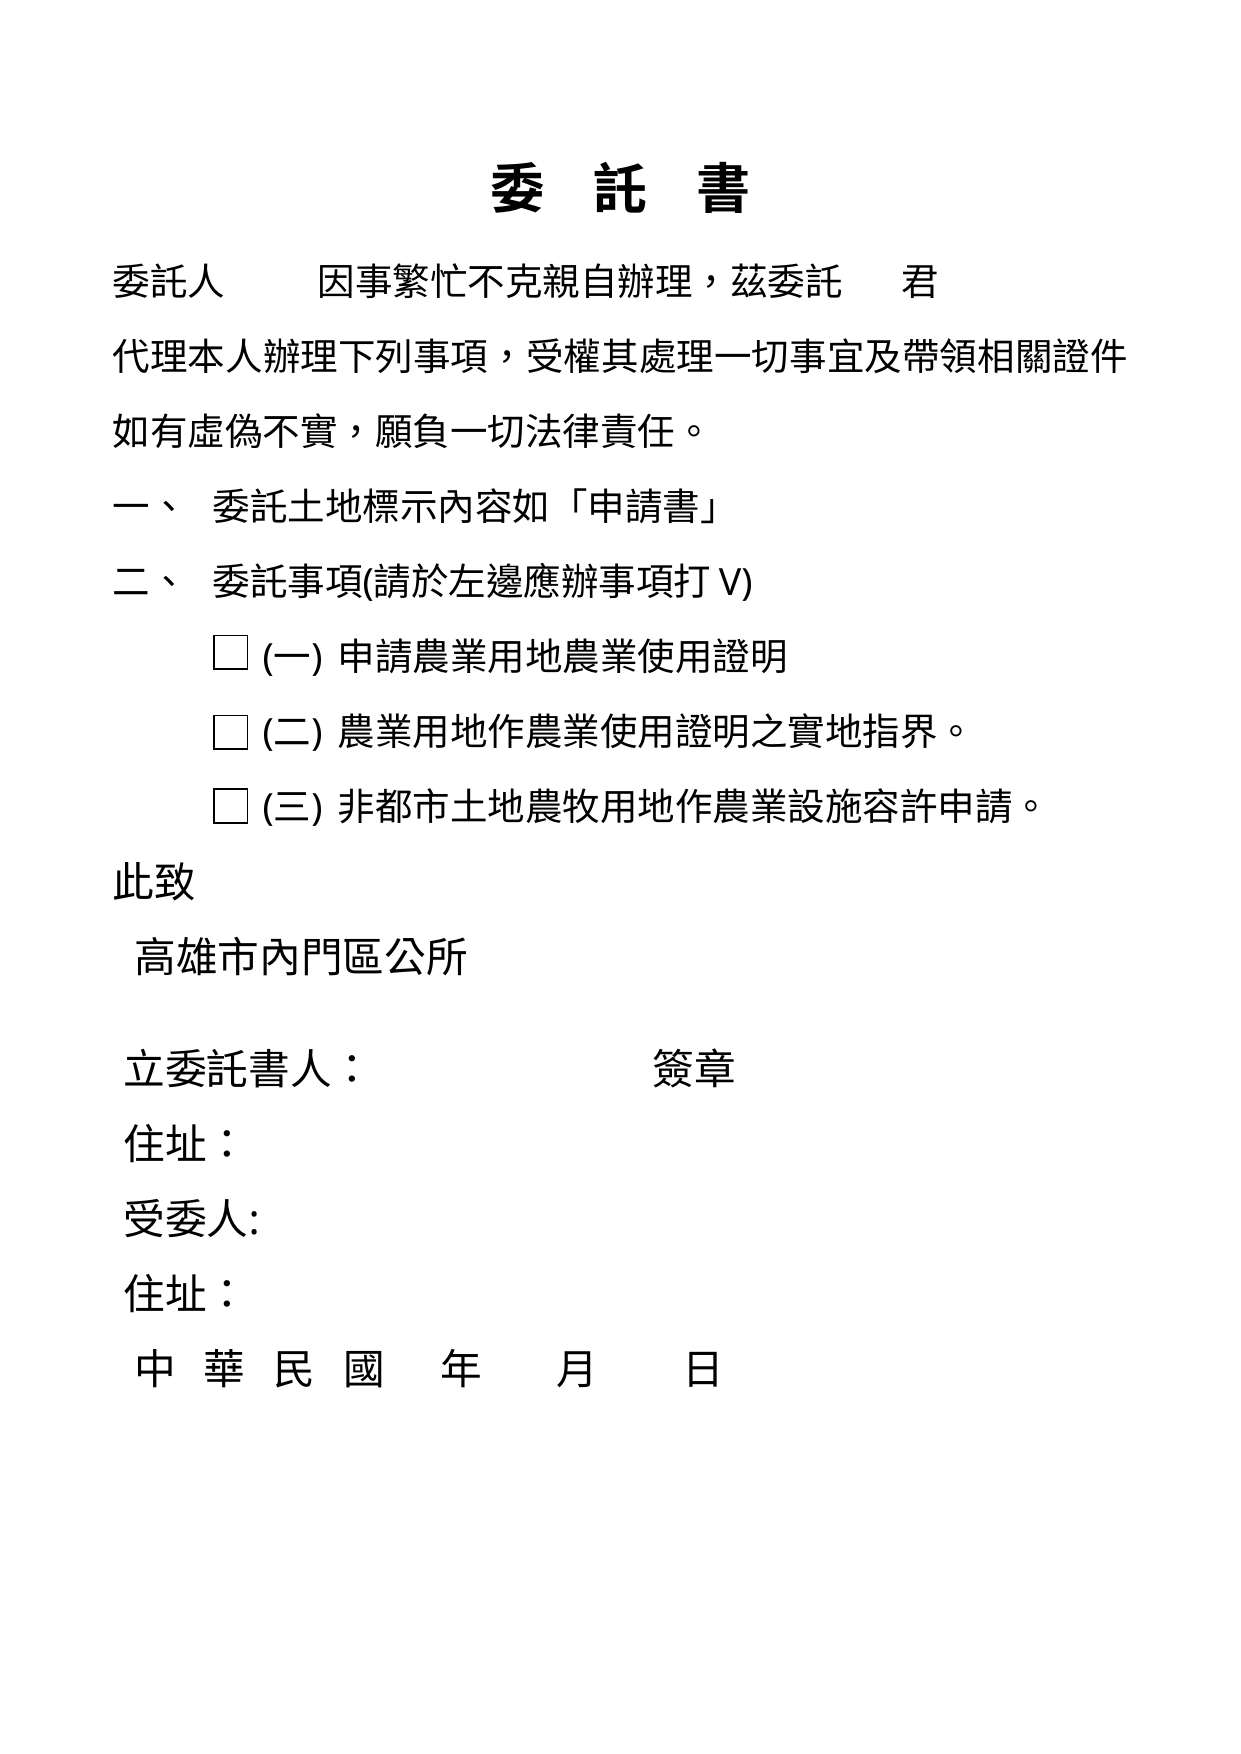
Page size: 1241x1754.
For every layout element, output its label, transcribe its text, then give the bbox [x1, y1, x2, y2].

list 農業用地作農業使用證明之實地指界。 [262, 691, 1128, 766]
text 受委人: [112, 1179, 1128, 1254]
list 委託土地標示內容如「申請書」 [112, 466, 1128, 541]
text 住址： [112, 1254, 1128, 1329]
text 中 華 民 國 年 月 日 [112, 1329, 1128, 1404]
text 委 託 書 [112, 129, 1128, 241]
list 非都市土地農牧用地作農業設施容許申請。 [262, 766, 1128, 841]
text 住址： [112, 1104, 1128, 1179]
text 代理本人辦理下列事項，受權其處理一切事宜及帶領相關證件如有虛偽不實，願負一切法律責任。 [112, 316, 1128, 466]
text 此致 [112, 841, 1128, 916]
list 申請農業用地農業使用證明 [262, 616, 1128, 691]
text 立委託書人： 簽章 [112, 1029, 1128, 1104]
list 委託事項(請於左邊應辦事項打V) [112, 541, 1128, 616]
text 委託人 因事繁忙不克親自辦理，茲委託 君 [112, 241, 1128, 316]
text 高雄市內門區公所 [112, 916, 1128, 991]
